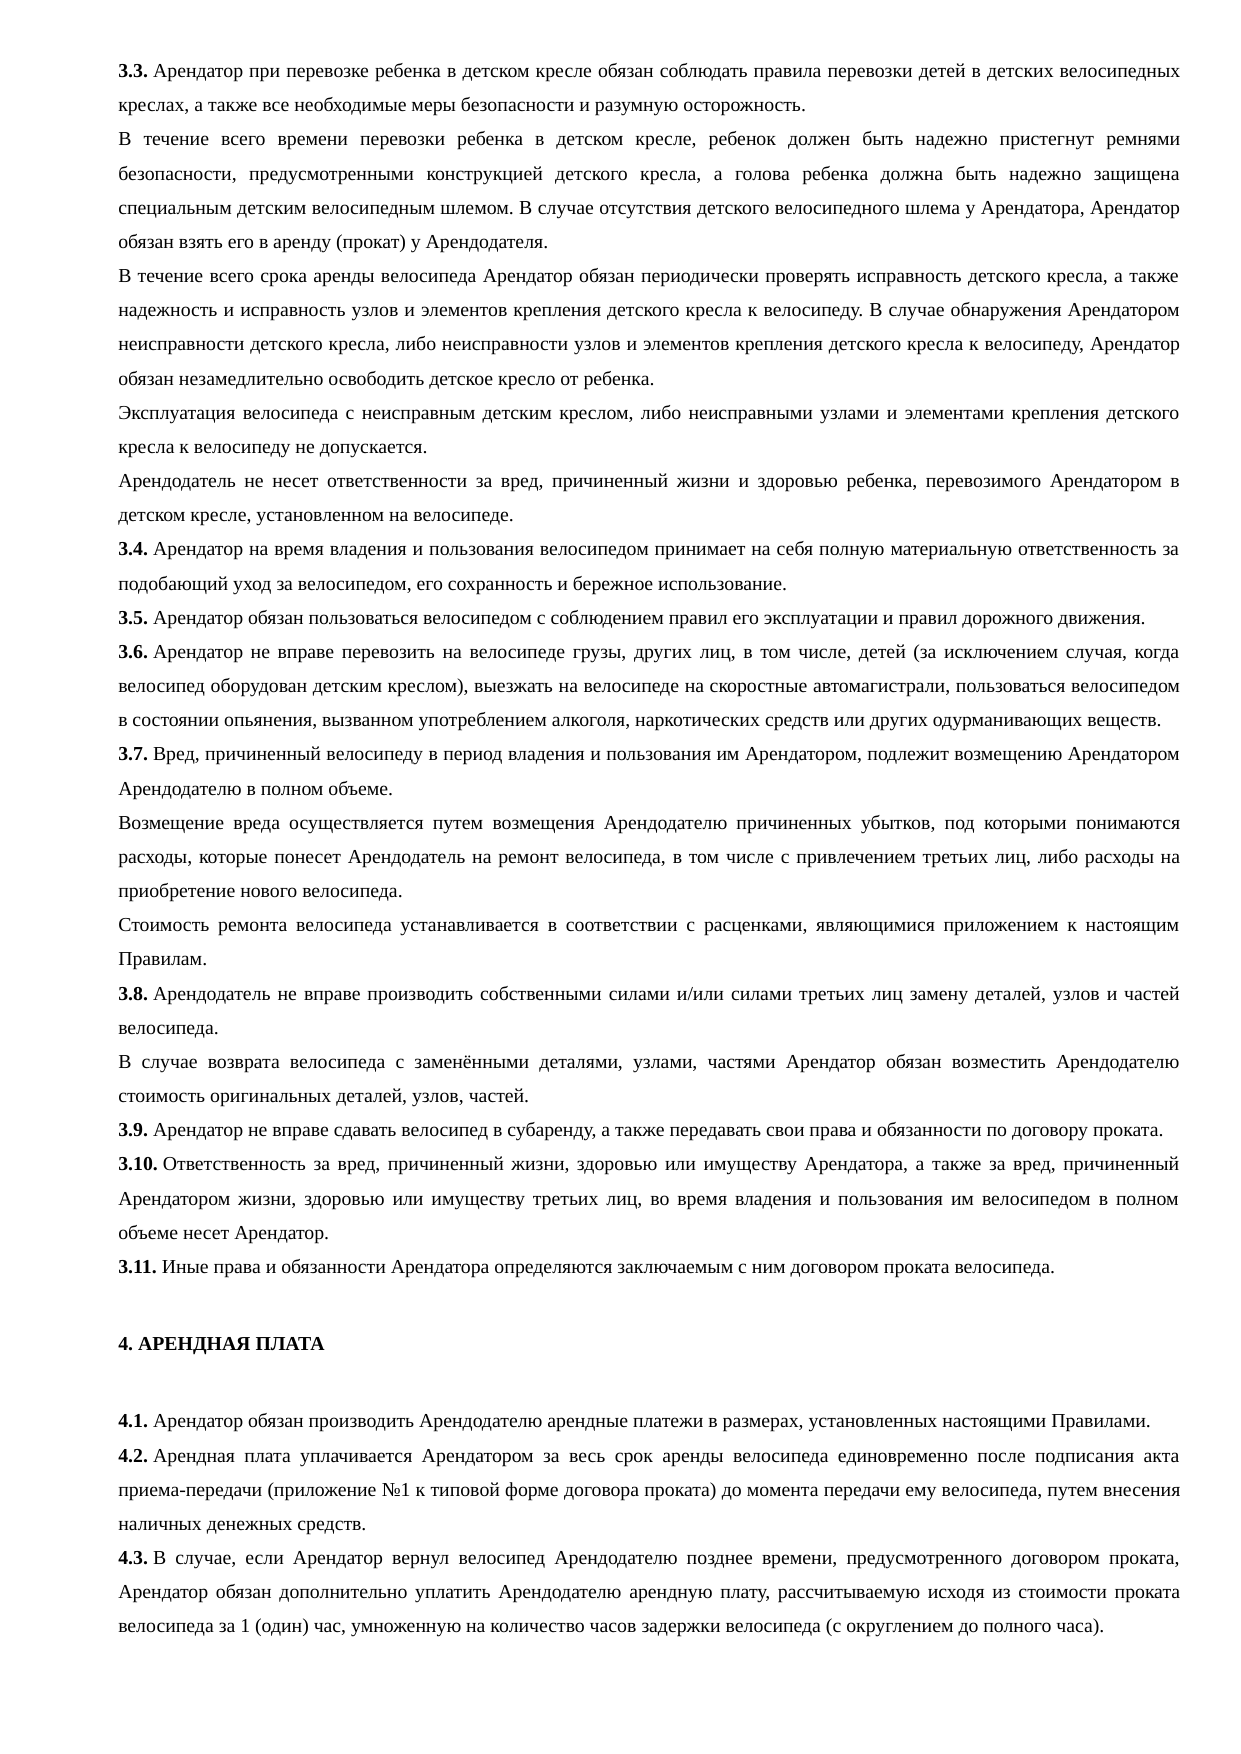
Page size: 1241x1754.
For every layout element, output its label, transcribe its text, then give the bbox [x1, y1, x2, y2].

text 3.8. Арендодатель не вправе производить собственными силами и/или силами третьих лиц замену деталей, узлов и частей велосипеда. [118, 982, 1181, 1038]
text Арендодатель не несет ответственности за вред, причиненный жизни и здоровью ребенка, перевозимого Арендатором в детском кресле, установленном на велосипеде. [118, 469, 1181, 526]
text 4.1. Арендатор обязан производить Арендодателю арендные платежи в размерах, установленных настоящими Правилами. [118, 1409, 1181, 1432]
text 3.10. Ответственность за вред, причиненный жизни, здоровью или имуществу Арендатора, а также за вред, причиненный Арендатором жизни, здоровью или имуществу третьих лиц, во время владения и пользования им велосипедом в полном объеме несет Арендатор. [118, 1152, 1181, 1243]
text В течение всего срока аренды велосипеда Арендатор обязан периодически проверять исправность детского кресла, а также надежность и исправность узлов и элементов крепления детского кресла к велосипеду. В случае обнаружения Арендатором неисправности детского кресла, либо неисправности узлов и элементов крепления детского кресла к велосипеду, Арендатор обязан незамедлительно освободить детское кресло от ребенка. [118, 264, 1181, 389]
text 3.7. Вред, причиненный велосипеду в период владения и пользования им Арендатором, подлежит возмещению Арендатором Арендодателю в полном объеме. [118, 742, 1181, 799]
text 3.11. Иные права и обязанности Арендатора определяются заключаемым с ним договором проката велосипеда. [118, 1255, 1181, 1278]
text В случае возврата велосипеда с заменёнными деталями, узлами, частями Арендатор обязан возместить Арендодателю стоимость оригинальных деталей, узлов, частей. [118, 1050, 1181, 1107]
text В течение всего времени перевозки ребенка в детском кресле, ребенок должен быть надежно пристегнут ремнями безопасности, предусмотренными конструкцией детского кресла, а голова ребенка должна быть надежно защищена специальным детским велосипедным шлемом. В случае отсутствия детского велосипедного шлема у Арендатора, Арендатор обязан взять его в аренду (прокат) у Арендодателя. [118, 127, 1181, 253]
text Эксплуатация велосипеда с неисправным детским креслом, либо неисправными узлами и элементами крепления детского кресла к велосипеду не допускается. [118, 401, 1181, 458]
text 3.6. Арендатор не вправе перевозить на велосипеде грузы, других лиц, в том числе, детей (за исключением случая, когда велосипед оборудован детским креслом), выезжать на велосипеде на скоростные автомагистрали, пользоваться велосипедом в состоянии опьянения, вызванном употреблением алкоголя, наркотических средств или других одурманивающих веществ. [118, 640, 1181, 731]
text 3.5. Арендатор обязан пользоваться велосипедом с соблюдением правил его эксплуатации и правил дорожного движения. [118, 606, 1181, 628]
text 3.3. Арендатор при перевозке ребенка в детском кресле обязан соблюдать правила перевозки детей в детских велосипедных креслах, а также все необходимые меры безопасности и разумную осторожность. [118, 59, 1181, 116]
text 4.3. В случае, если Арендатор вернул велосипед Арендодателю позднее времени, предусмотренного договором проката, Арендатор обязан дополнительно уплатить Арендодателю арендную плату, рассчитываемую исходя из стоимости проката велосипеда за 1 (один) час, умноженную на количество часов задержки велосипеда (с округлением до полного часа). [118, 1546, 1181, 1637]
text 3.9. Арендатор не вправе сдавать велосипед в субаренду, а также передавать свои права и обязанности по договору проката. [118, 1118, 1181, 1141]
text 4. АРЕНДНАЯ ПЛАТА [118, 1332, 1181, 1355]
text Возмещение вреда осуществляется путем возмещения Арендодателю причиненных убытков, под которыми понимаются расходы, которые понесет Арендодатель на ремонт велосипеда, в том числе с привлечением третьих лиц, либо расходы на приобретение нового велосипеда. [118, 811, 1181, 902]
text 3.4. Арендатор на время владения и пользования велосипедом принимает на себя полную материальную ответственность за подобающий уход за велосипедом, его сохранность и бережное использование. [118, 537, 1181, 594]
text 4.2. Арендная плата уплачивается Арендатором за весь срок аренды велосипеда единовременно после подписания акта приема-передачи (приложение №1 к типовой форме договора проката) до момента передачи ему велосипеда, путем внесения наличных денежных средств. [118, 1444, 1181, 1535]
text Стоимость ремонта велосипеда устанавливается в соответствии с расценками, являющимися приложением к настоящим Правилам. [118, 913, 1181, 970]
